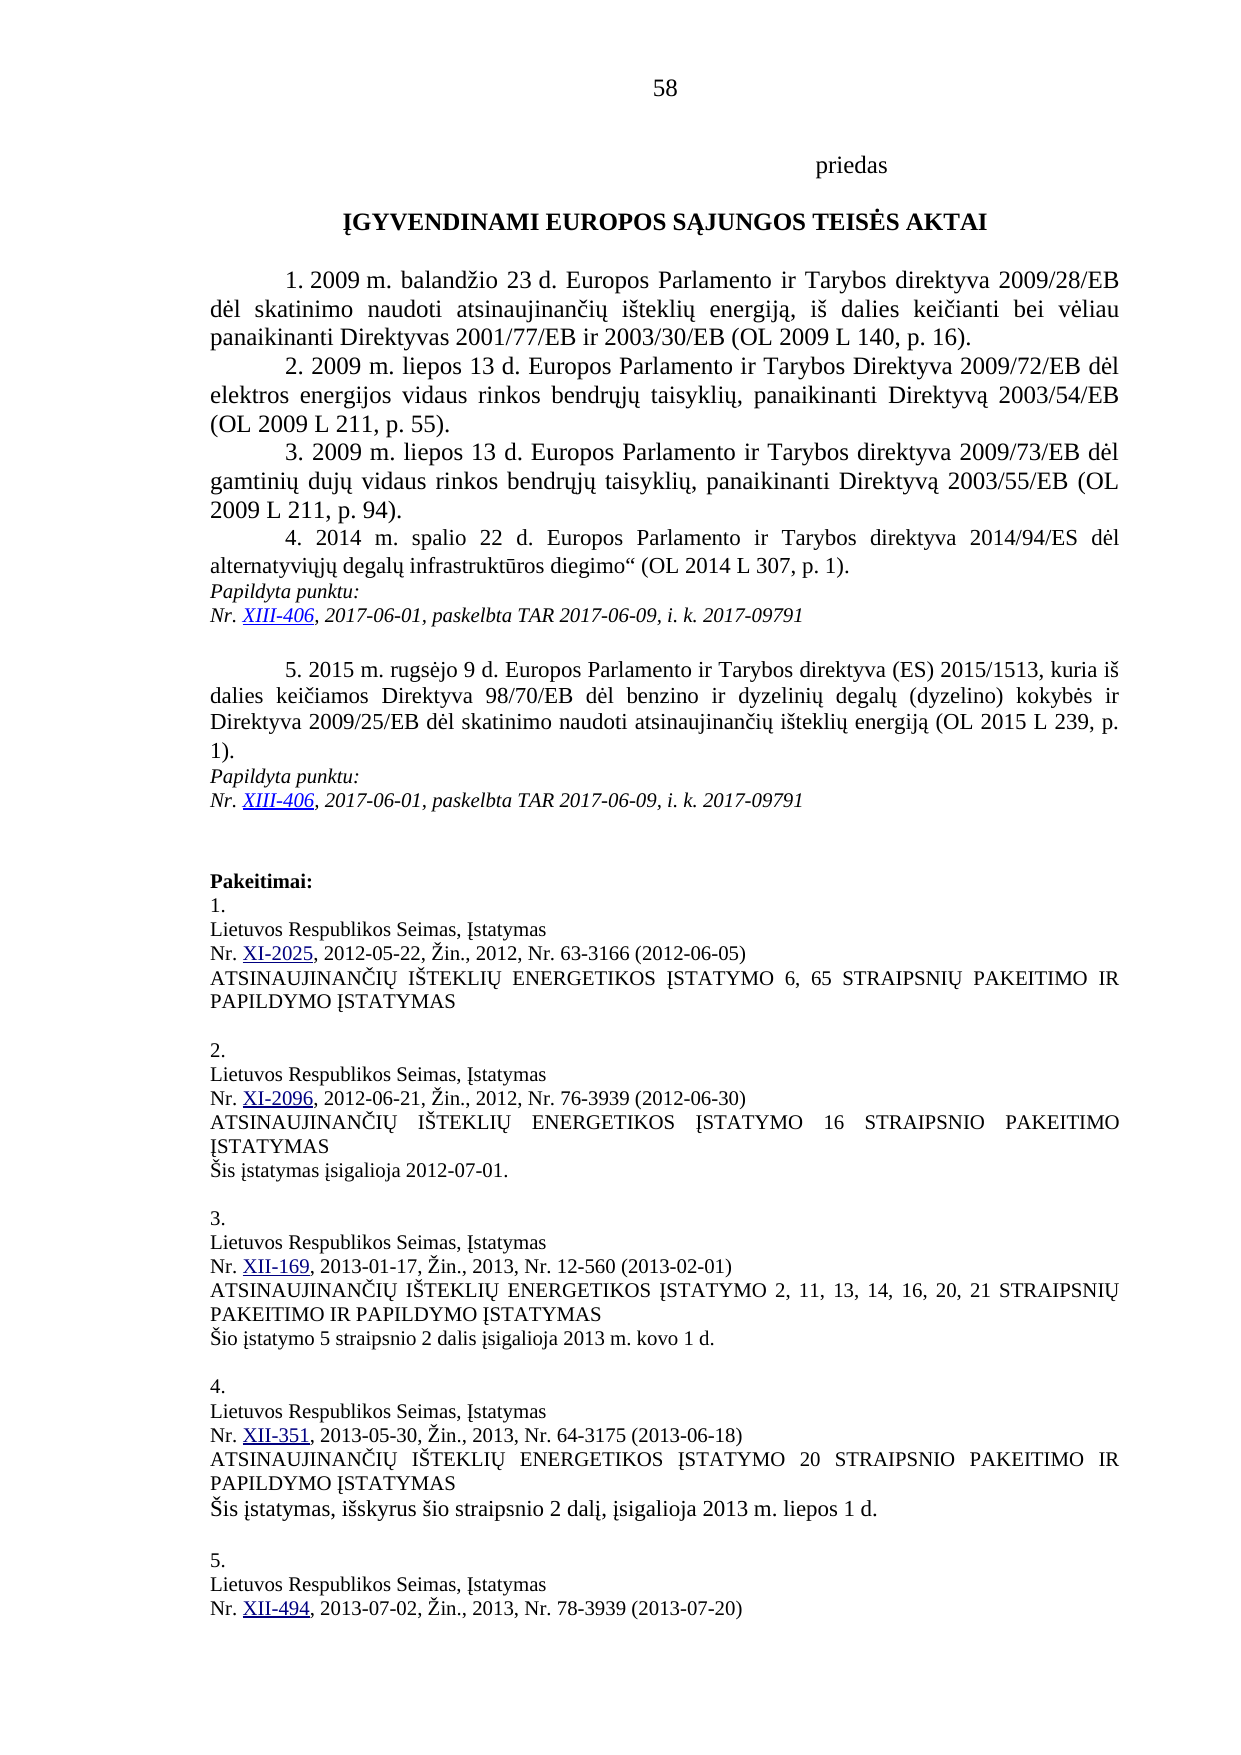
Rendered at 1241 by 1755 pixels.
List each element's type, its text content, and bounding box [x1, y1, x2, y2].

text Nr. XII-169, 2013-01-17, Žin., 2013, Nr. 12-560 (2013-02-01) [210, 1254, 1120, 1278]
text Nr. XIII-406, 2017-06-01, paskelbta TAR 2017-06-09, i. k. 2017-09791 [210, 603, 1120, 627]
text 2. 2009 m. liepos 13 d. Europos Parlamento ir Tarybos Direktyva 2009/72/EB dėl elektros energijos vidaus rinkos bendrųjų taisyklių, panaikinanti Direktyvą 2003/54/EB (OL 2009 L 211, p. 55). [210, 351, 1120, 437]
text Papildyta punktu: [210, 763, 1120, 788]
text Lietuvos Respublikos Seimas, Įstatymas [210, 1572, 1120, 1596]
text 5. [210, 1547, 1120, 1572]
text 1. [210, 893, 1120, 917]
text Nr. XIII-406, 2017-06-01, paskelbta TAR 2017-06-09, i. k. 2017-09791 [210, 788, 1120, 812]
text Šio įstatymo 5 straipsnio 2 dalis įsigalioja 2013 m. kovo 1 d. [210, 1326, 1120, 1350]
text Nr. XI-2025, 2012-05-22, Žin., 2012, Nr. 63-3166 (2012-06-05) [210, 941, 1120, 965]
text Pakeitimai: [210, 869, 1120, 893]
text Papildyta punktu: [210, 579, 1120, 603]
text Lietuvos Respublikos Seimas, Įstatymas [210, 917, 1120, 941]
text Lietuvos Respublikos Seimas, Įstatymas [210, 1230, 1120, 1254]
text ATSINAUJINANČIŲ IŠTEKLIŲ ENERGETIKOS ĮSTATYMO 20 STRAIPSNIO PAKEITIMO IR PAPILDYMO ĮSTATYMAS [210, 1447, 1120, 1495]
text 5. 2015 m. rugsėjo 9 d. Europos Parlamento ir Tarybos direktyva (ES) 2015/1513, kuria iš dalies keičiamos Direktyva 98/70/EB dėl benzino ir dyzelinių degalų (dyzelino) kokybės ir Direktyva 2009/25/EB dėl skatinimo naudoti atsinaujinančių išteklių energiją (OL 2015 L 239, p. 1). [210, 656, 1120, 763]
text Šis įstatymas, išskyrus šio straipsnio 2 dalį, įsigalioja 2013 m. liepos 1 d. [210, 1495, 1120, 1521]
text Lietuvos Respublikos Seimas, Įstatymas [210, 1062, 1120, 1086]
text Nr. XI-2096, 2012-06-21, Žin., 2012, Nr. 76-3939 (2012-06-30) [210, 1086, 1120, 1110]
text 3. 2009 m. liepos 13 d. Europos Parlamento ir Tarybos direktyva 2009/73/EB dėl gamtinių dujų vidaus rinkos bendrųjų taisyklių, panaikinanti Direktyvą 2003/55/EB (OL 2009 L 211, p. 94). [210, 437, 1120, 524]
text ĮGYVENDINAMI EUROPOS SĄJUNGOS TEISĖS AKTAI [210, 207, 1120, 236]
text 4. 2014 m. spalio 22 d. Europos Parlamento ir Tarybos direktyva 2014/94/ES dėl alternatyviųjų degalų infrastruktūros diegimo“ (OL 2014 L 307, p. 1). [210, 524, 1120, 579]
text 2. [210, 1038, 1120, 1062]
text Lietuvos Respublikos Seimas, Įstatymas [210, 1398, 1120, 1423]
text ATSINAUJINANČIŲ IŠTEKLIŲ ENERGETIKOS ĮSTATYMO 2, 11, 13, 14, 16, 20, 21 STRAIPSNIŲ PAKEITIMO IR PAPILDYMO ĮSTATYMAS [210, 1278, 1120, 1326]
text priedas [810, 150, 1120, 179]
text Nr. XII-351, 2013-05-30, Žin., 2013, Nr. 64-3175 (2013-06-18) [210, 1423, 1120, 1447]
text 3. [210, 1206, 1120, 1230]
text 1. 2009 m. balandžio 23 d. Europos Parlamento ir Tarybos direktyva 2009/28/EB dėl skatinimo naudoti atsinaujinančių išteklių energiją, iš dalies keičianti bei vėliau panaikinanti Direktyvas 2001/77/EB ir 2003/30/EB (OL 2009 L 140, p. 16). [210, 265, 1120, 351]
text ATSINAUJINANČIŲ IŠTEKLIŲ ENERGETIKOS ĮSTATYMO 16 STRAIPSNIO PAKEITIMO ĮSTATYMAS [210, 1110, 1120, 1158]
text 4. [210, 1374, 1120, 1398]
text Šis įstatymas įsigalioja 2012-07-01. [210, 1158, 1120, 1182]
text Nr. XII-494, 2013-07-02, Žin., 2013, Nr. 78-3939 (2013-07-20) [210, 1596, 1120, 1620]
text ATSINAUJINANČIŲ IŠTEKLIŲ ENERGETIKOS ĮSTATYMO 6, 65 STRAIPSNIŲ PAKEITIMO IR PAPILDYMO ĮSTATYMAS [210, 965, 1120, 1013]
